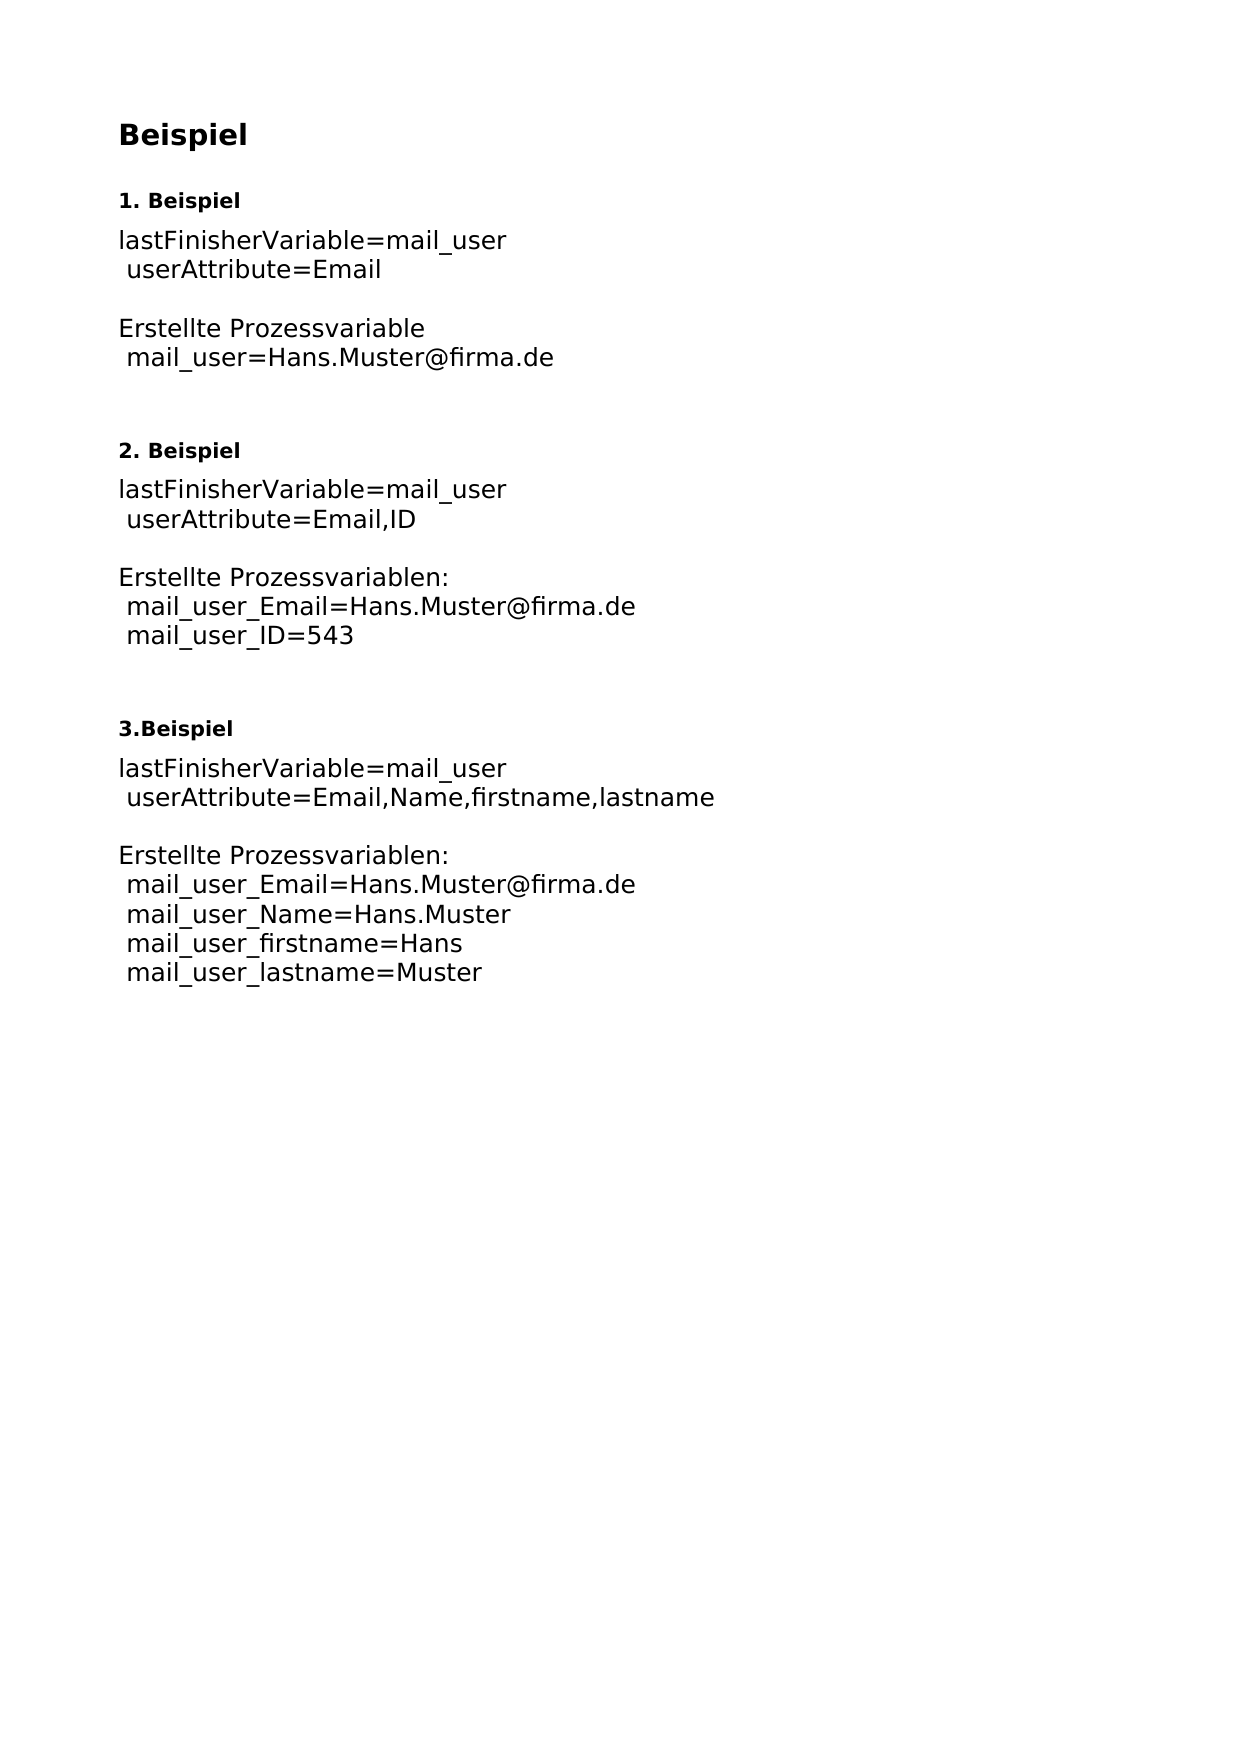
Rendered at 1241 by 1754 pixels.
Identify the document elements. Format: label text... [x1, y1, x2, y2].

text lastFinisherVariable=mail_user userAttribute=Email Erstellte Prozessvariable mail_user=Hans.Muster@firma.de [118, 226, 1122, 401]
subtitle 1. Beispiel [118, 189, 1122, 214]
subtitle 3.Beispiel [118, 717, 1122, 742]
subtitle 2. Beispiel [118, 439, 1122, 463]
text lastFinisherVariable=mail_user userAttribute=Email,Name,firstname,lastname Erstellte Prozessvariablen: mail_user_Email=Hans.Muster@firma.de mail_user_Name=Hans.Muster mail_user_firstname=Hans mail_user_lastname=Muster [118, 754, 1122, 1017]
subtitle Beispiel [118, 118, 1122, 152]
text lastFinisherVariable=mail_user userAttribute=Email,ID Erstellte Prozessvariablen: mail_user_Email=Hans.Muster@firma.de mail_user_ID=543 [118, 476, 1122, 680]
